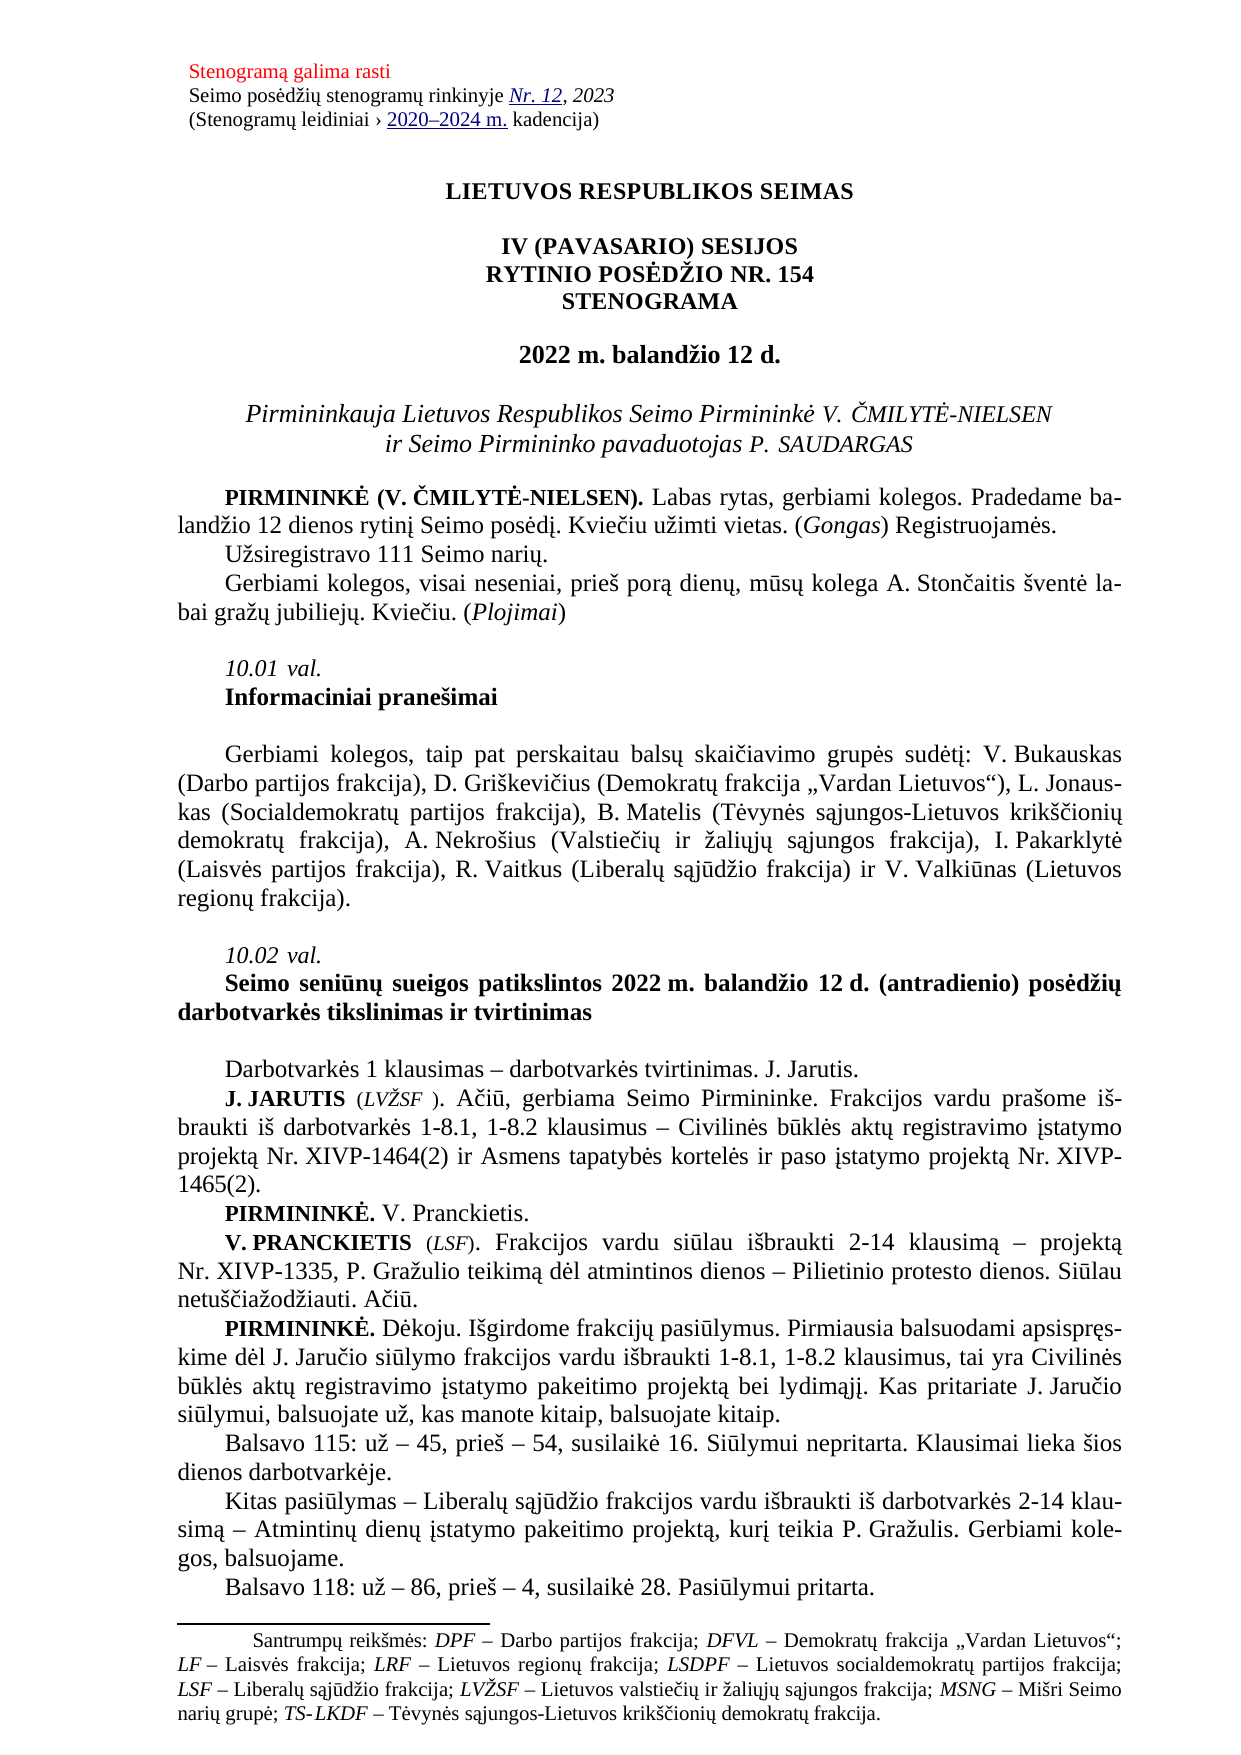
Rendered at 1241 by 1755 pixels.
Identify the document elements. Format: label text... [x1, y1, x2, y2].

title RYTINIO posėdžio NR. 154 [177, 260, 1122, 287]
text PIRMININKĖ. Dė­ko­ju. Iš­gir­do­me frak­ci­jų pa­siū­ly­mus. Pir­miau­sia bal­suo­da­mi ap­si­spręs­ki­me dėl J. Ja­ru­čio siū­ly­mo frak­ci­jos var­du iš­brauk­ti 1-8.1, 1-8.2 klau­si­mus, tai yra Ci­vi­li­nės būk­lės ak­tų re­gist­ra­vi­mo įsta­ty­mo pa­kei­ti­mo pro­jek­tą bei ly­di­mą­jį. Kas pri­ta­ria­te J. Ja­ru­čio siū­ly­mui, bal­suo­ja­te už, kas ma­no­te ki­taip, bal­suo­ja­te ki­taip. [177, 1313, 1122, 1428]
table_cell (Stenogramų leidiniai › 2020–2024 m. kadencija) [177, 107, 1045, 131]
text 10.01 val. [224, 654, 1122, 682]
text PIRMININKĖ. V. Pranc­kie­tis. [177, 1198, 1122, 1227]
text Bal­sa­vo 118: už – 86, prieš – 4, su­si­lai­kė 28. Pa­siū­ly­mui pri­tar­ta. [177, 1572, 1122, 1601]
text J. JARUTIS (LVŽSF). Ačiū, ger­bia­ma Sei­mo Pir­mi­nin­ke. Frak­ci­jos var­du pra­šo­me iš­brau­k­ti iš dar­bo­tvarkės 1-8.1, 1-8.2 klau­si­mus – Ci­vi­li­nės būk­lės ak­tų re­gist­ra­vi­mo įsta­ty­mo pro­jek­tą Nr. XIVP-1464(2) ir As­mens ta­pa­ty­bės kor­te­lės ir pa­so įsta­ty­mo pro­jek­tą Nr. XIVP-1465(2). [177, 1083, 1122, 1198]
table_cell Seimo posėdžių stenogramų rinkinyje Nr. 12, 2023Seimo posėdžių stenogramų rinkinys Nr. 7, 2022 [177, 83, 1045, 107]
text Santrumpų reikšmės: DPF – Darbo partijos frakcija; DFVL – Demokratų frakcija „Vardan Lietuvos“; LF – Laisvės frakcija; LRF – Lietuvos regionų frakcija; LSDPF – Lietuvos socialdemokratų partijos frakcija; LSF – Liberalų sąjūdžio frakcija; LVŽSF – Lietuvos valstiečių ir žaliųjų sąjungos frakcija; MSNG – Mišri Seimo narių grupė; TS‑LKDF – Tėvynės sąjungos-Lietuvos krikščionių demokratų frakcija. [177, 1624, 1122, 1724]
text Sei­mo se­niū­nų su­ei­gos pa­tiks­lin­tos 2022 m. ba­lan­džio 12 d. (ant­ra­die­nio) po­sė­džių dar­bo­tvarkės tiks­li­ni­mas ir tvir­ti­ni­mas [177, 968, 1122, 1026]
text Pirmininkauja Lietuvos Respublikos Seimo Pirmininkė V. ČMILYTĖ-NIELSEN ir Seimo Pirmininko pavaduotojas P. SAUDARGAS [177, 398, 1122, 458]
text 10.02 val. [224, 941, 1122, 968]
text Ki­tas pa­siū­ly­mas – Li­be­ra­lų są­jū­džio frak­ci­jos var­du iš­brauk­ti iš dar­bo­tvarkės 2-14 klau­si­mą – At­min­ti­nų die­nų įsta­ty­mo pa­kei­ti­mo pro­jek­tą, ku­rį tei­kia P. Gra­žu­lis. Ger­bia­mi ko­le­gos, bal­suo­ja­me. [177, 1486, 1122, 1572]
text Ger­bia­mi ko­le­gos, vi­sai ne­se­niai, prieš po­rą die­nų, mū­sų ko­le­ga A. Ston­čai­tis šven­tė la­bai gra­žų ju­bi­lie­jų. Kvie­čiu. (Plo­ji­mai) [177, 568, 1122, 626]
text PIRMININKĖ (V. ČMILYTĖ-NIELSEN). La­bas ry­tas, ger­bia­mi ko­le­gos. Pra­de­da­me ba­lan­džio 12 die­nos ry­ti­nį Sei­mo po­sė­dį. Kvie­čiu už­im­ti vie­tas. (Gon­gas) Re­gist­ruo­ja­mės. [177, 482, 1122, 539]
text Už­si­re­gist­ra­vo 111 Sei­mo na­rių. [177, 539, 1122, 568]
text 2022 m. balandžio 12 d. [177, 339, 1122, 369]
text V. PRANCKIETIS (LSF). Frak­ci­jos var­du siū­lau iš­brauk­ti 2-14 klau­si­mą – pro­jek­tą Nr. XIVP-1335, P. Gra­žu­lio tei­ki­mą dėl at­min­ti­nos die­nos – Pi­lie­ti­nio pro­tes­to die­nos. Siū­lau ne­tuš­čia­žo­džiau­ti. Ačiū. [177, 1227, 1122, 1313]
table_header Stenogramą galima rasti [177, 59, 1045, 83]
text Bal­sa­vo 115: už – 45, prieš – 54, su­si­lai­kė 16. Siū­ly­mui ne­pri­tar­ta. Klau­si­mai lie­ka šios die­nos dar­bo­tvarkėje. [177, 1428, 1122, 1486]
text In­for­ma­ci­niai pra­ne­ši­mai [177, 682, 1122, 711]
title IV (PAVASARIO) SESIJOS [177, 232, 1122, 260]
text Ger­bia­mi ko­le­gos, taip pat per­skai­tau bal­sų skai­čia­vi­mo gru­pės su­dė­tį: V. Bu­kaus­kas (Dar­bo par­ti­jos frak­ci­ja), D. Griš­ke­vi­čius (De­mok­ra­tų frak­ci­ja „Var­dan Lie­tu­vos“), L. Jo­naus­kas (So­cial­de­mok­ra­tų par­ti­jos frak­ci­ja), B. Ma­te­lis (Tė­vy­nės są­jun­gos-Lie­tu­vos krikš­čio­nių de­mok­ra­tų frak­ci­ja), A. Ne­kro­šius (Vals­tie­čių ir ža­lių­jų są­jun­gos frak­ci­ja), I. Pa­kar­kly­tė (Lais­vės par­ti­jos frak­ci­ja), R. Vait­kus (Li­be­ra­lų są­jū­džio frak­ci­ja) ir V. Val­kiū­nas (Lie­tu­vos re­gio­nų frak­ci­ja). [177, 739, 1122, 912]
title STENOGRAMA [177, 287, 1122, 315]
text Dar­bo­tvarkės 1 klau­si­mas – dar­bo­tvarkės tvir­ti­ni­mas. J. Ja­ru­tis. [177, 1054, 1122, 1083]
title LIETUVOS RESPUBLIKOS SEIMAS [177, 177, 1122, 204]
